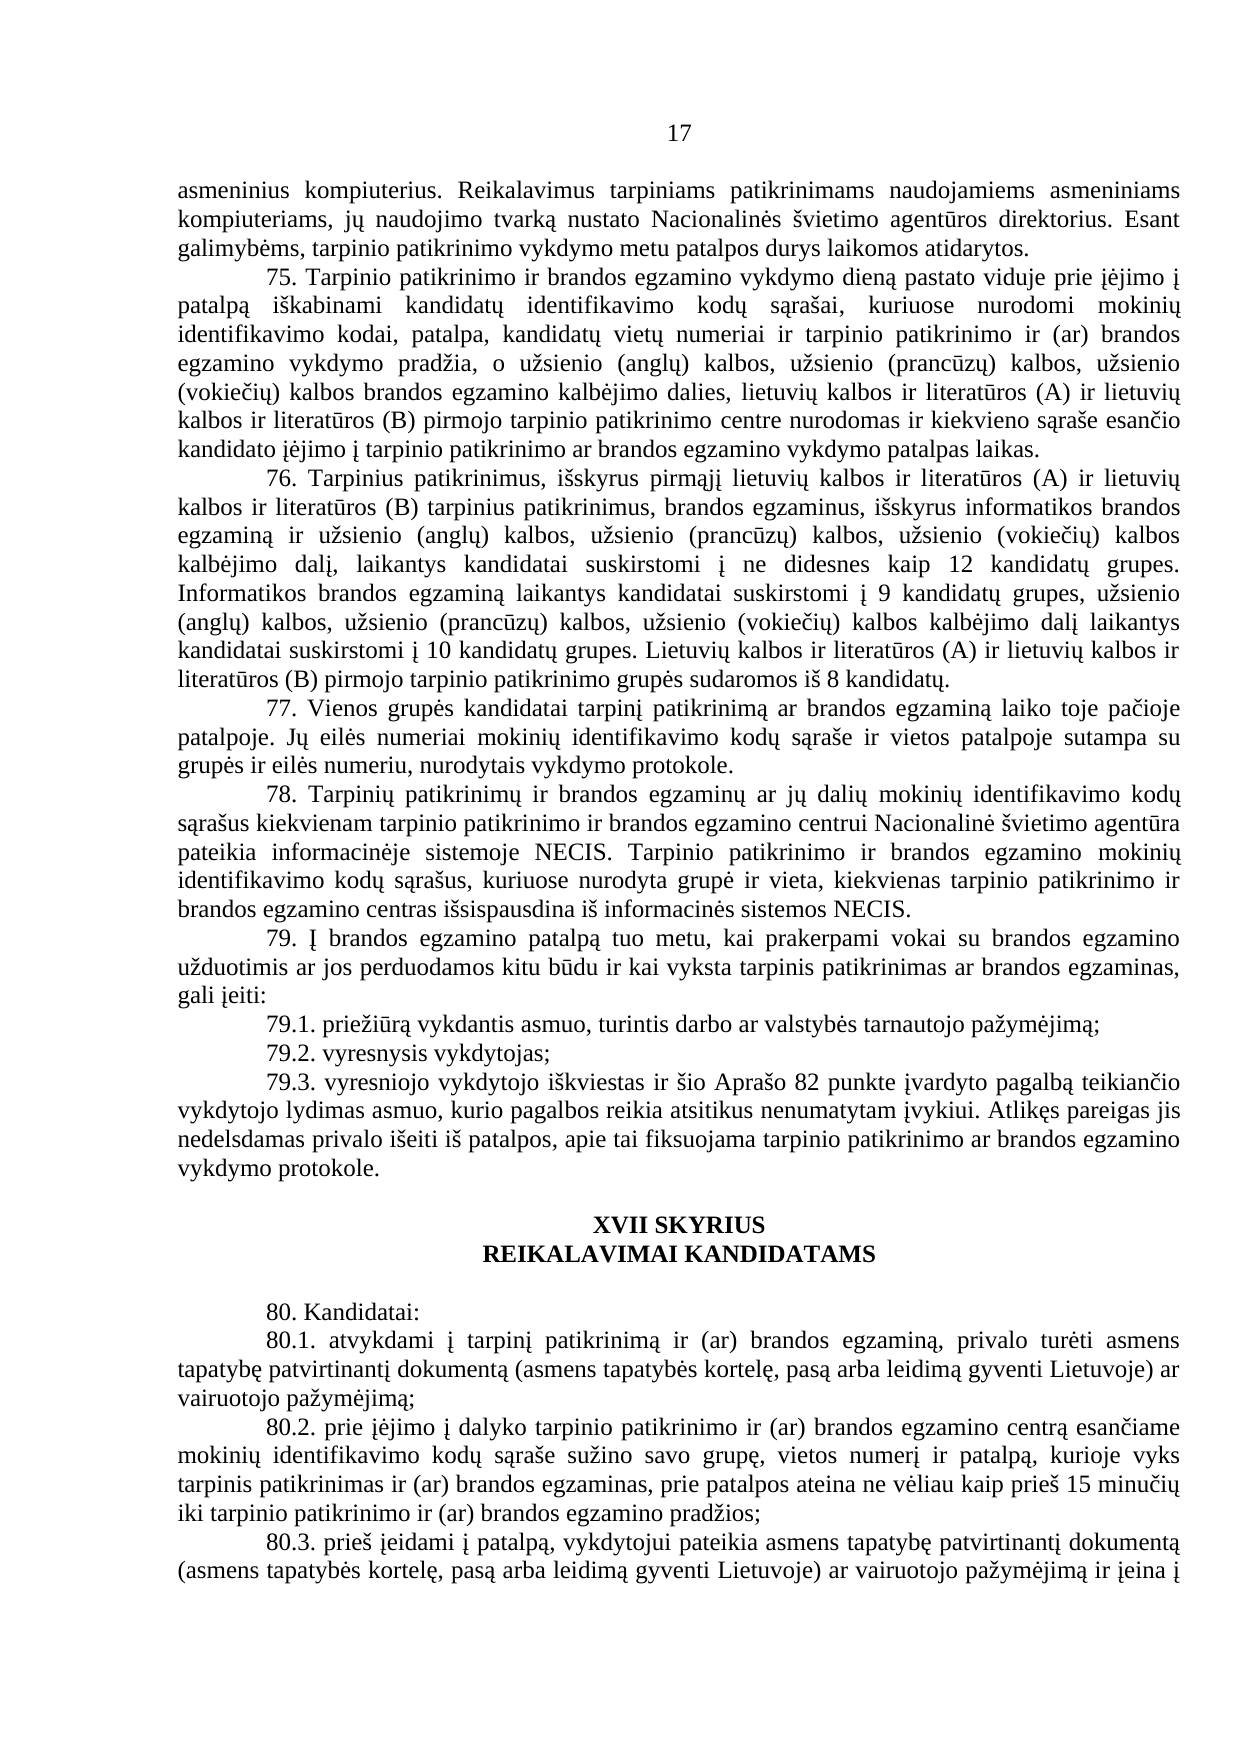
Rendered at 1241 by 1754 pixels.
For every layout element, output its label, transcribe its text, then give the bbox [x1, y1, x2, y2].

text 79.3. vyresniojo vykdytojo iškviestas ir šio Aprašo 82 punkte įvardyto pagalbą teikiančio vykdytojo lydimas asmuo, kurio pagalbos reikia atsitikus nenumatytam įvykiui. Atlikęs pareigas jis nedelsdamas privalo išeiti iš patalpos, apie tai fiksuojama tarpinio patikrinimo ar brandos egzamino vykdymo protokole. [177, 1067, 1181, 1182]
text REIKALAVIMAI KANDIDATAMS [177, 1239, 1181, 1268]
text 78. Tarpinių patikrinimų ir brandos egzaminų ar jų dalių mokinių identifikavimo kodų sąrašus kiekvienam tarpinio patikrinimo ir brandos egzamino centrui Nacionalinė švietimo agentūra pateikia informacinėje sistemoje NECIS. Tarpinio patikrinimo ir brandos egzamino mokinių identifikavimo kodų sąrašus, kuriuose nurodyta grupė ir vieta, kiekvienas tarpinio patikrinimo ir brandos egzamino centras išsispausdina iš informacinės sistemos NECIS. [177, 779, 1181, 923]
text 79.2. vyresnysis vykdytojas; [177, 1038, 1181, 1067]
text 80.3. prieš įeidami į patalpą, vykdytojui pateikia asmens tapatybę patvirtinantį dokumentą (asmens tapatybės kortelę, pasą arba leidimą gyventi Lietuvoje) ar vairuotojo pažymėjimą ir įeina į [177, 1527, 1181, 1584]
text 80.1. atvykdami į tarpinį patikrinimą ir (ar) brandos egzaminą, privalo turėti asmens tapatybę patvirtinantį dokumentą (asmens tapatybės kortelę, pasą arba leidimą gyventi Lietuvoje) ar vairuotojo pažymėjimą; [177, 1326, 1181, 1412]
subtitle 77. Vienos grupės kandidatai tarpinį patikrinimą ar brandos egzaminą laiko toje pačioje patalpoje. Jų eilės numeriai mokinių identifikavimo kodų sąraše ir vietos patalpoje sutampa su grupės ir eilės numeriu, nurodytais vykdymo protokole. [177, 693, 1181, 779]
text 75. Tarpinio patikrinimo ir brandos egzamino vykdymo dieną pastato viduje prie įėjimo į patalpą iškabinami kandidatų identifikavimo kodų sąrašai, kuriuose nurodomi mokinių identifikavimo kodai, patalpa, kandidatų vietų numeriai ir tarpinio patikrinimo ir (ar) brandos egzamino vykdymo pradžia, o užsienio (anglų) kalbos, užsienio (prancūzų) kalbos, užsienio (vokiečių) kalbos brandos egzamino kalbėjimo dalies, lietuvių kalbos ir literatūros (A) ir lietuvių kalbos ir literatūros (B) pirmojo tarpinio patikrinimo centre nurodomas ir kiekvieno sąraše esančio kandidato įėjimo į tarpinio patikrinimo ar brandos egzamino vykdymo patalpas laikas. [177, 262, 1181, 463]
text 79.1. priežiūrą vykdantis asmuo, turintis darbo ar valstybės tarnautojo pažymėjimą; [177, 1009, 1181, 1038]
text asmeninius kompiuterius. Reikalavimus tarpiniams patikrinimams naudojamiems asmeniniams kompiuteriams, jų naudojimo tvarką nustato Nacionalinės švietimo agentūros direktorius. Esant galimybėms, tarpinio patikrinimo vykdymo metu patalpos durys laikomos atidarytos. [177, 176, 1181, 262]
text 80.2. prie įėjimo į dalyko tarpinio patikrinimo ir (ar) brandos egzamino centrą esančiame mokinių identifikavimo kodų sąraše sužino savo grupę, vietos numerį ir patalpą, kurioje vyks tarpinis patikrinimas ir (ar) brandos egzaminas, prie patalpos ateina ne vėliau kaip prieš 15 minučių iki tarpinio patikrinimo ir (ar) brandos egzamino pradžios; [177, 1412, 1181, 1527]
text 79. Į brandos egzamino patalpą tuo metu, kai prakerpami vokai su brandos egzamino užduotimis ar jos perduodamos kitu būdu ir kai vyksta tarpinis patikrinimas ar brandos egzaminas, gali įeiti: [177, 923, 1181, 1009]
text 80. Kandidatai: [177, 1297, 1181, 1326]
text 76. Tarpinius patikrinimus, išskyrus pirmąjį lietuvių kalbos ir literatūros (A) ir lietuvių kalbos ir literatūros (B) tarpinius patikrinimus, brandos egzaminus, išskyrus informatikos brandos egzaminą ir užsienio (anglų) kalbos, užsienio (prancūzų) kalbos, užsienio (vokiečių) kalbos kalbėjimo dalį, laikantys kandidatai suskirstomi į ne didesnes kaip 12 kandidatų grupes. Informatikos brandos egzaminą laikantys kandidatai suskirstomi į 9 kandidatų grupes, užsienio (anglų) kalbos, užsienio (prancūzų) kalbos, užsienio (vokiečių) kalbos kalbėjimo dalį laikantys kandidatai suskirstomi į 10 kandidatų grupes. Lietuvių kalbos ir literatūros (A) ir lietuvių kalbos ir literatūros (B) pirmojo tarpinio patikrinimo grupės sudaromos iš 8 kandidatų. [177, 463, 1181, 693]
text XVII SKYRIUS [177, 1211, 1181, 1239]
